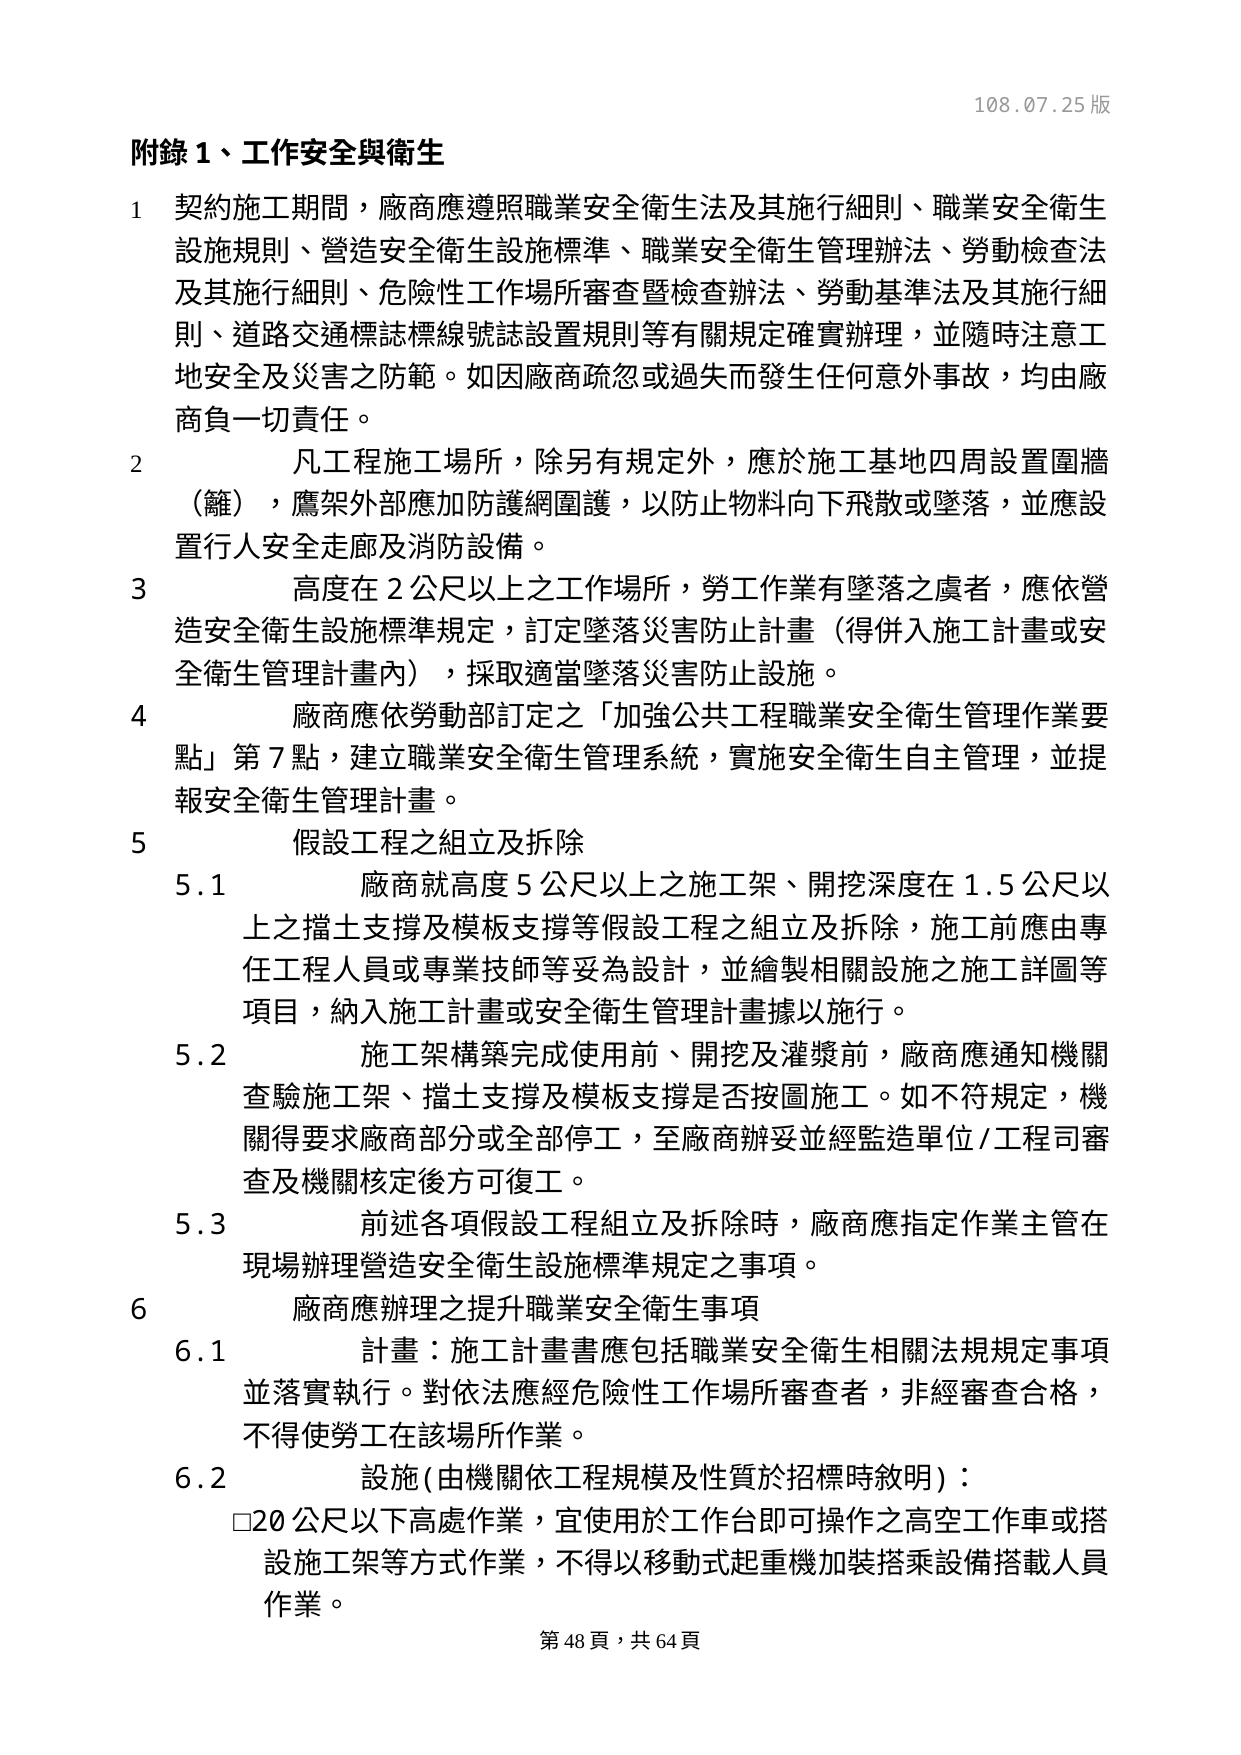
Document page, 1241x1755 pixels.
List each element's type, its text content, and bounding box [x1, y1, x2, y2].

list 施工架構築完成使用前、開挖及灌漿前，廠商應通知機關查驗施工架、擋土支撐及模板支撐是否按圖施工。如不符規定，機關得要求廠商部分或全部停工，至廠商辦妥並經監造單位/工程司審查及機關核定後方可復工。 [174, 1031, 1110, 1201]
list 計畫：施工計畫書應包括職業安全衛生相關法規規定事項，並落實執行。對依法應經危險性工作場所審查者，非經審查合格，不得使勞工在該場所作業。 [174, 1328, 1110, 1455]
list 前述各項假設工程組立及拆除時，廠商應指定作業主管在現場辦理營造安全衛生設施標準規定之事項。 [174, 1201, 1110, 1285]
list 契約施工期間，廠商應遵照職業安全衛生法及其施行細則、職業安全衛生設施規則、營造安全衛生設施標準、職業安全衛生管理辦法、勞動檢查法及其施行細則、危險性工作場所審查暨檢查辦法、勞動基準法及其施行細則、道路交通標誌標線號誌設置規則等有關規定確實辦理，並隨時注意工地安全及災害之防範。如因廠商疏忽或過失而發生任何意外事故，均由廠商負一切責任。 [130, 185, 1110, 438]
list 假設工程之組立及拆除 [130, 819, 1110, 862]
text □20公尺以下高處作業，宜使用於工作台即可操作之高空工作車或搭設施工架等方式作業，不得以移動式起重機加裝搭乘設備搭載人員作業。 [233, 1497, 1110, 1624]
list 設施(由機關依工程規模及性質於招標時敘明)： [174, 1455, 1110, 1497]
list 廠商應辦理之提升職業安全衛生事項 [130, 1285, 1110, 1328]
list 廠商就高度5公尺以上之施工架、開挖深度在1.5公尺以上之擋土支撐及模板支撐等假設工程之組立及拆除，施工前應由專任工程人員或專業技師等妥為設計，並繪製相關設施之施工詳圖等項目，納入施工計畫或安全衛生管理計畫據以施行。 [174, 862, 1110, 1031]
list 廠商應依勞動部訂定之「加強公共工程職業安全衛生管理作業要點」第7點，建立職業安全衛生管理系統，實施安全衛生自主管理，並提報安全衛生管理計畫。 [130, 692, 1110, 819]
text 附錄1、工作安全與衛生 [130, 130, 1110, 172]
list 高度在2公尺以上之工作場所，勞工作業有墜落之虞者，應依營造安全衛生設施標準規定，訂定墜落災害防止計畫（得併入施工計畫或安全衛生管理計畫內），採取適當墜落災害防止設施。 [130, 566, 1110, 692]
list 凡工程施工場所，除另有規定外，應於施工基地四周設置圍牆（籬），鷹架外部應加防護網圍護，以防止物料向下飛散或墜落，並應設置行人安全走廊及消防設備。 [130, 438, 1110, 566]
